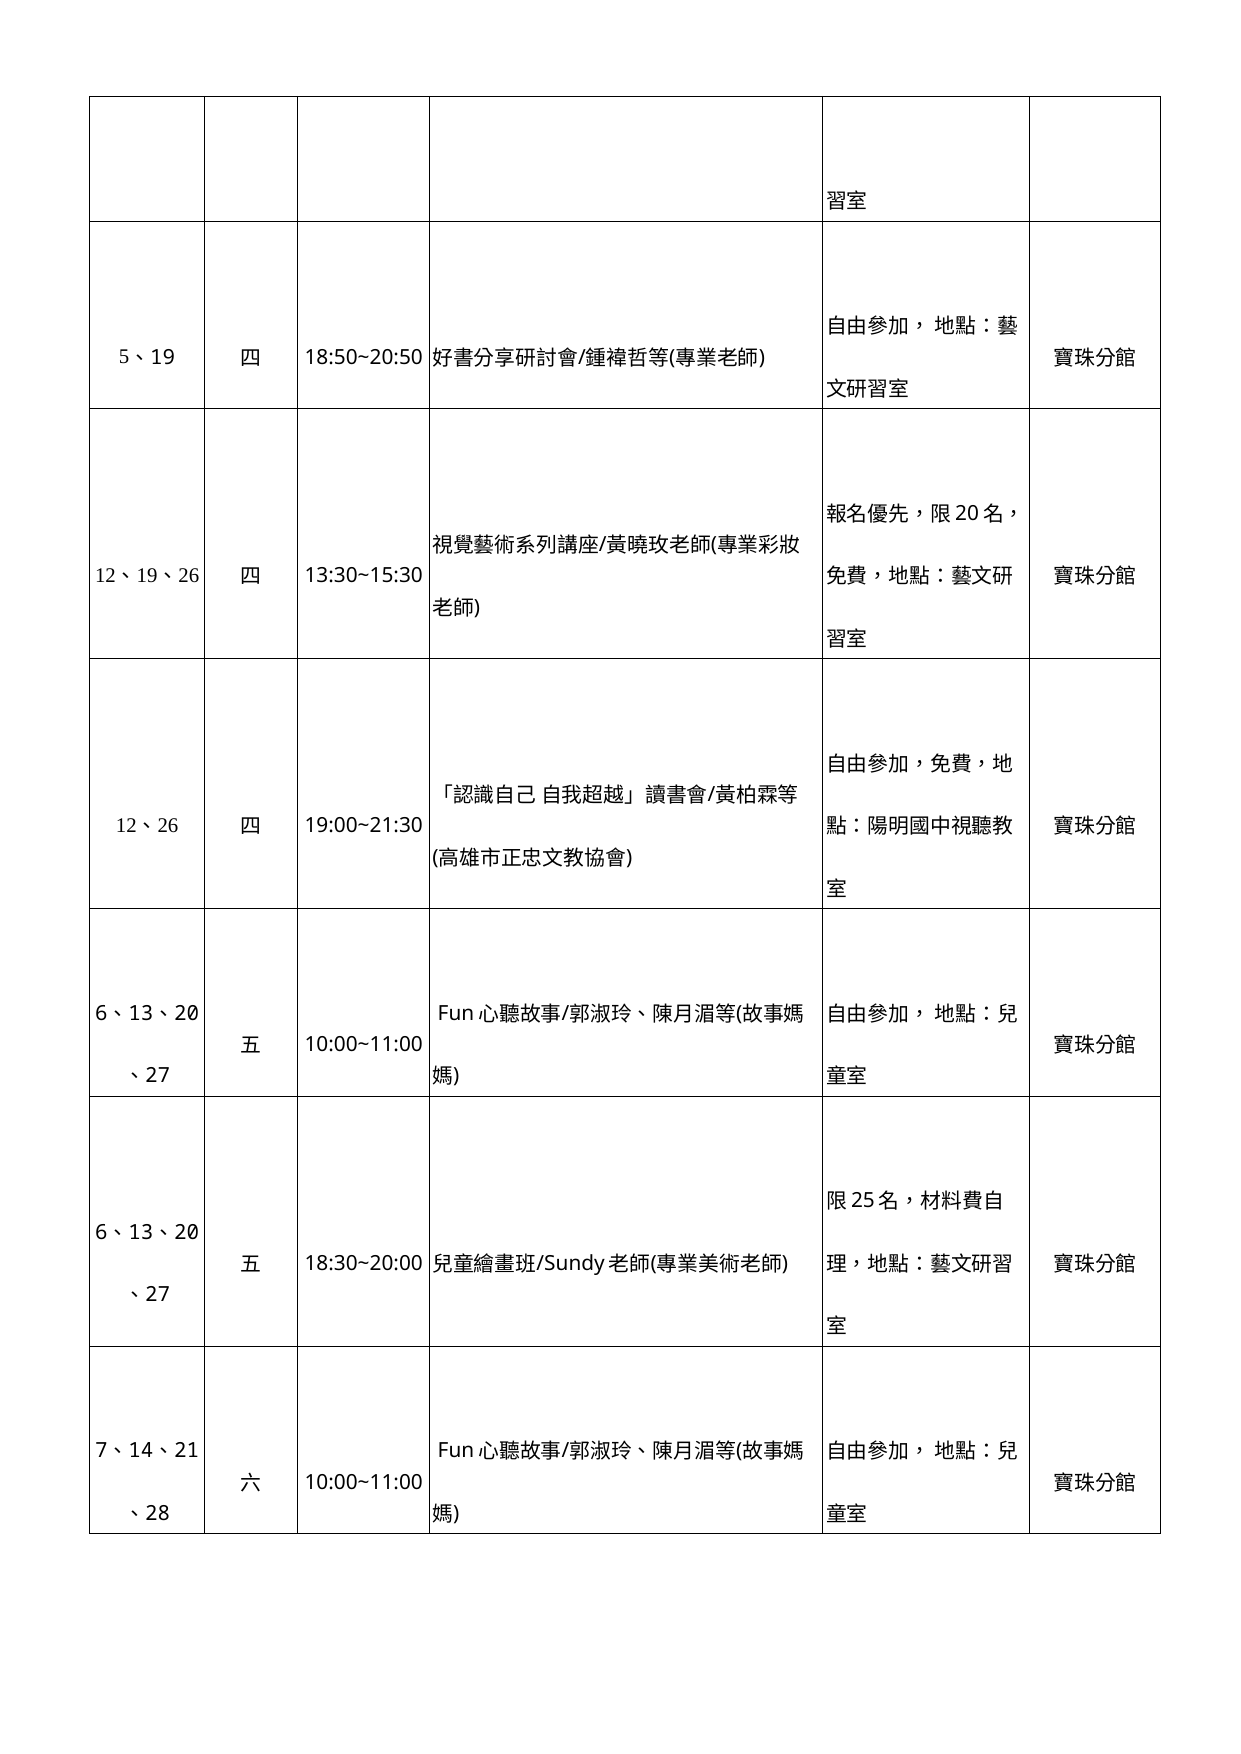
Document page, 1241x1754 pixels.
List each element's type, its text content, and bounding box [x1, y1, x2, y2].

table_cell 10:00~11:00 [298, 909, 429, 1096]
table_cell 12、26 [90, 659, 204, 908]
table_cell 兒童繪畫班/Sundy老師(專業美術老師) [430, 1097, 822, 1346]
table_cell 好書分享研討會/鍾褘哲等(專業老師) [430, 222, 822, 408]
table_cell 18:50~20:50 [298, 222, 429, 408]
table_cell 18:30~20:00 [298, 1097, 429, 1346]
table_cell 寶珠分館 [1030, 1347, 1160, 1533]
table_cell 5、19 [90, 222, 204, 408]
table_cell 自由參加， 地點：藝文研習室 [823, 222, 1029, 408]
table_cell 寶珠分館 [1030, 409, 1160, 658]
table_cell 13:30~15:30 [298, 409, 429, 658]
table_cell 自由參加，免費，地點：陽明國中視聽教室 [823, 659, 1029, 908]
table_cell 自由參加， 地點：兒童室 [823, 909, 1029, 1096]
table_cell 報名優先，限20名，免費，地點：藝文研習室 [823, 409, 1029, 658]
table_cell 五 [205, 909, 297, 1096]
table_cell 6、13、20、27 [90, 909, 204, 1096]
table_cell 習室 [823, 97, 1029, 221]
table_cell 寶珠分館 [1030, 659, 1160, 908]
table_cell [1030, 97, 1160, 221]
table_cell 19:00~21:30 [298, 659, 429, 908]
table_cell [90, 97, 204, 221]
table_cell 寶珠分館 [1030, 909, 1160, 1096]
table_cell 6、13、20、27 [90, 1097, 204, 1346]
table_cell 自由參加， 地點：兒童室 [823, 1347, 1029, 1533]
table_cell 7、14、21、28 [90, 1347, 204, 1533]
table_cell 10:00~11:00 [298, 1347, 429, 1533]
table_cell 限25名，材料費自理，地點：藝文研習室 [823, 1097, 1029, 1346]
table_cell Fun心聽故事/郭淑玲、陳月湄等(故事媽媽) [430, 1347, 822, 1533]
table_cell 12、19、26 [90, 409, 204, 658]
table_cell [430, 97, 822, 221]
table_cell 寶珠分館 [1030, 222, 1160, 408]
table_cell 視覺藝術系列講座/黃曉玫老師(專業彩妝老師) [430, 409, 822, 658]
table_cell 寶珠分館 [1030, 1097, 1160, 1346]
table_cell 六 [205, 1347, 297, 1533]
table_cell 五 [205, 1097, 297, 1346]
table_cell Fun心聽故事/郭淑玲、陳月湄等(故事媽媽) [430, 909, 822, 1096]
table_cell 四 [205, 659, 297, 908]
table_cell 「認識自己 自我超越」讀書會/黃柏霖等(高雄市正忠文教協會) [430, 659, 822, 908]
table_cell [298, 97, 429, 221]
table_cell 四 [205, 409, 297, 658]
table_cell 四 [205, 222, 297, 408]
table_cell [205, 97, 297, 221]
